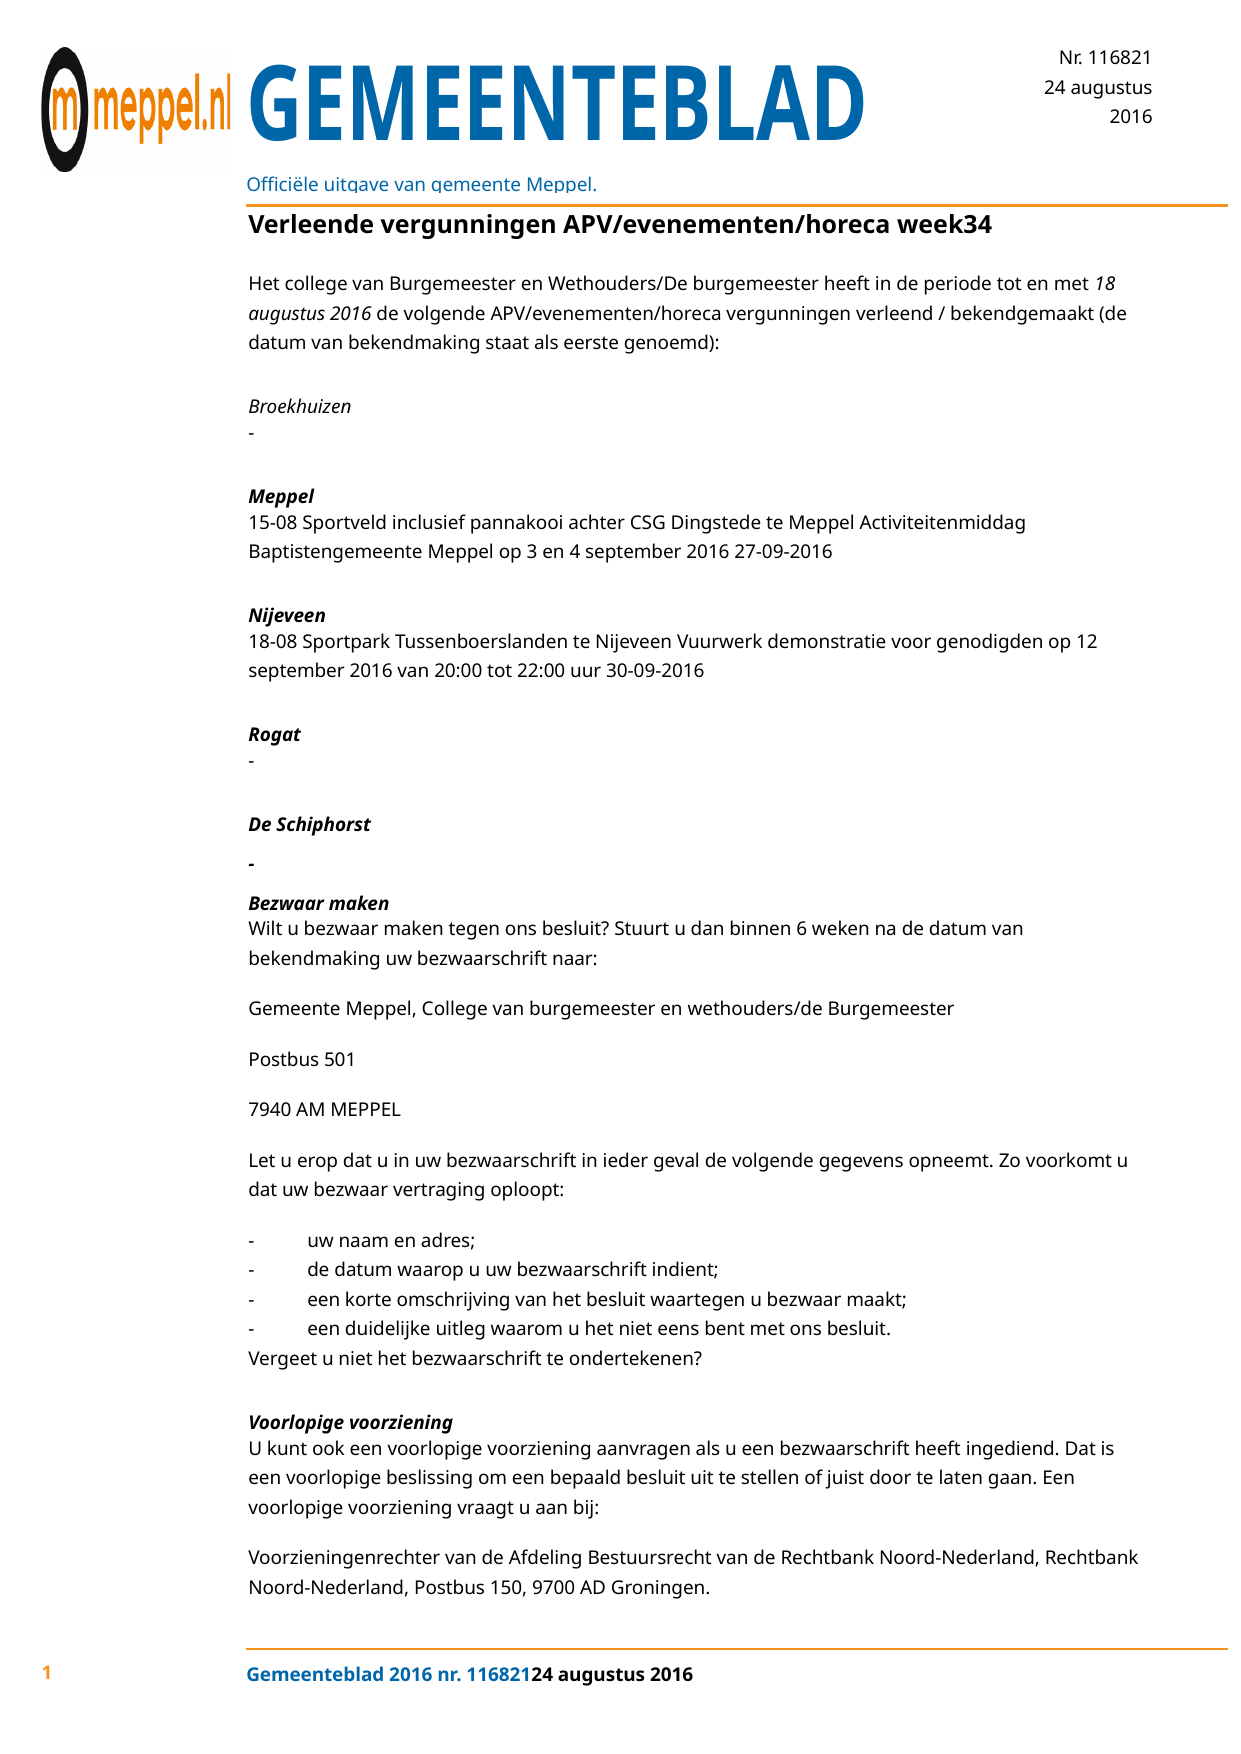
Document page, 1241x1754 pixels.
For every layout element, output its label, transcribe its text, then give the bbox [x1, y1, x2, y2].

text 15-08 Sportveld inclusief pannakooi achter CSG Dingstede te Meppel Activiteitenmiddag Baptistengemeente Meppel op 3 en 4 september 2016 27-09-2016 [248, 509, 1152, 564]
text - [248, 851, 1152, 876]
text Verleende vergunningen APV/evenementen/horeca week34 [248, 207, 1152, 241]
text De Schiphorst [248, 811, 1152, 837]
text U kunt ook een voorlopige voorziening aanvragen als u een bezwaarschrift heeft ingediend. Dat is een voorlopige beslissing om een bepaald besluit uit te stellen of juist door te laten gaan. Een voorlopige voorziening vraagt u aan bij: [248, 1435, 1152, 1520]
text - [248, 747, 1152, 773]
text Voorzieningenrechter van de Afdeling Bestuursrecht van de Rechtbank Noord-Nederland, Rechtbank Noord-Nederland, Postbus 150, 9700 AD Groningen. [248, 1544, 1152, 1600]
list uw naam en adres; [248, 1227, 1152, 1253]
text Het college van Burgemeester en Wethouders/De burgemeester heeft in de periode tot en met 18 augustus 2016 de volgende APV/evenementen/horeca vergunningen verleend / bekendgemaakt (de datum van bekendmaking staat als eerste genoemd): [248, 270, 1152, 355]
text Vergeet u niet het bezwaarschrift te ondertekenen? [248, 1345, 1152, 1371]
text Broekhuizen [248, 393, 1152, 419]
list een duidelijke uitleg waarom u het niet eens bent met ons besluit. [248, 1316, 1152, 1341]
text Voorlopige voorziening [248, 1409, 1152, 1435]
text Rogat [248, 722, 1152, 747]
list een korte omschrijving van het besluit waartegen u bezwaar maakt; [248, 1286, 1152, 1312]
text Postbus 501 [248, 1046, 1152, 1072]
text Let u erop dat u in uw bezwaarschrift in ieder geval de volgende gegevens opneemt. Zo voorkomt u dat uw bezwaar vertraging oploopt: [248, 1147, 1152, 1202]
text 18-08 Sportpark Tussenboerslanden te Nijeveen Vuurwerk demonstratie voor genodigden op 12 september 2016 van 20:00 tot 22:00 uur 30-09-2016 [248, 628, 1152, 683]
text Meppel [248, 483, 1152, 509]
text Gemeente Meppel, College van burgemeester en wethouders/de Burgemeester [248, 996, 1152, 1021]
text - [248, 419, 1152, 445]
text 7940 AM MEPPEL [248, 1096, 1152, 1122]
text Wilt u bezwaar maken tegen ons besluit? Stuurt u dan binnen 6 weken na de datum van bekendmaking uw bezwaarschrift naar: [248, 916, 1152, 971]
text Bezwaar maken [248, 890, 1152, 916]
picture [41, 47, 231, 172]
text Nijeveen [248, 602, 1152, 628]
list de datum waarop u uw bezwaarschrift indient; [248, 1256, 1152, 1282]
